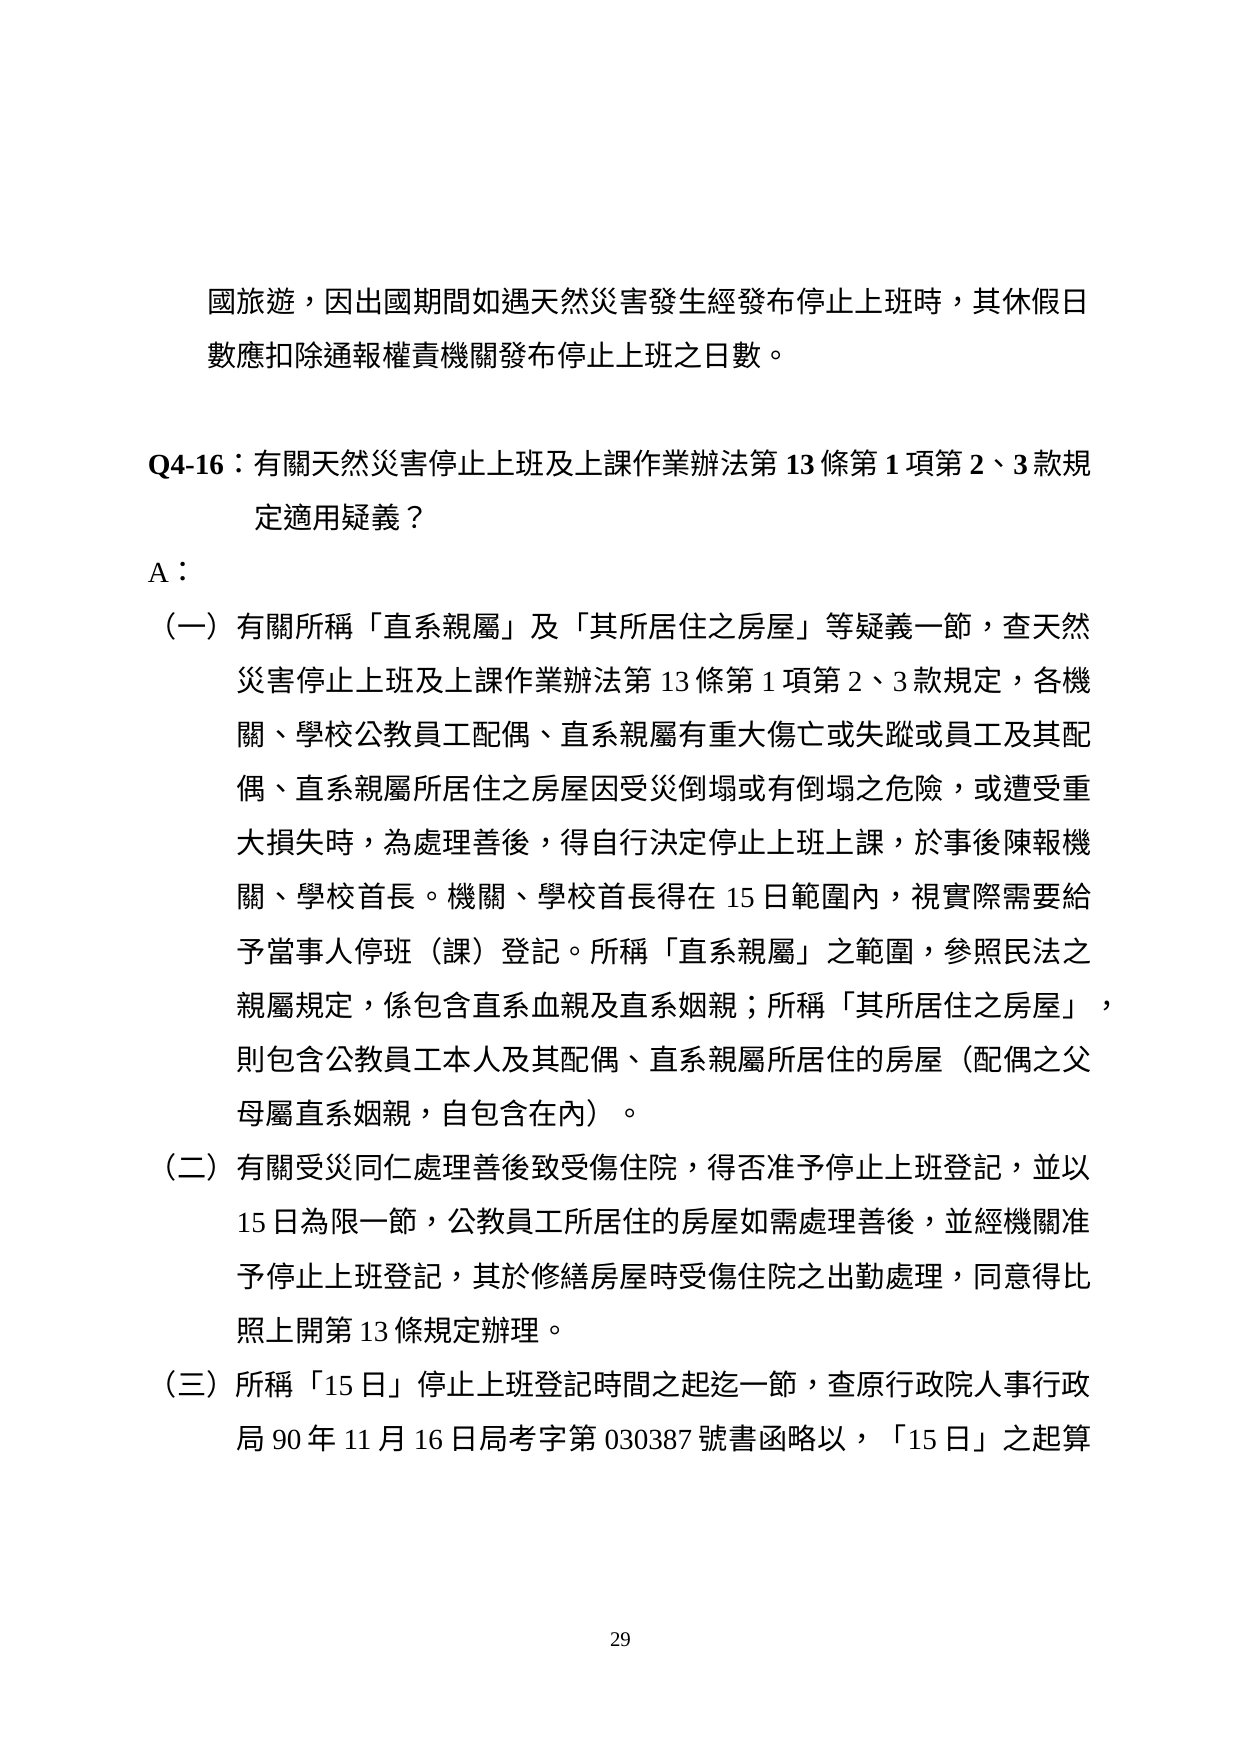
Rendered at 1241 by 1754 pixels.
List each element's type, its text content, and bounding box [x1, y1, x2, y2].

text （一）有關所稱「直系親屬」及「其所居住之房屋」等疑義一節，查天然災害停止上班及上課作業辦法第13條第1項第2、3款規定，各機關、學校公教員工配偶、直系親屬有重大傷亡或失蹤或員工及其配偶、直系親屬所居住之房屋因受災倒塌或有倒塌之危險，或遭受重大損失時，為處理善後，得自行決定停止上班上課，於事後陳報機關、學校首長。機關、學校首長得在15日範圍內，視實際需要給予當事人停班（課）登記。所稱「直系親屬」之範圍，參照民法之親屬規定，係包含直系血親及直系姻親；所稱「其所居住之房屋」，則包含公教員工本人及其配偶、直系親屬所居住的房屋（配偶之父母屬直系姻親，自包含在內）。 [148, 594, 1092, 1135]
text A： [148, 539, 1092, 594]
text （二）有關受災同仁處理善後致受傷住院，得否准予停止上班登記，並以15日為限一節，公教員工所居住的房屋如需處理善後，並經機關准予停止上班登記，其於修繕房屋時受傷住院之出勤處理，同意得比照上開第13條規定辦理。 [148, 1135, 1092, 1352]
text 國旅遊，因出國期間如遇天然災害發生經發布停止上班時，其休假日數應扣除通報權責機關發布停止上班之日數。 [148, 269, 1092, 377]
text （三）所稱「15日」停止上班登記時間之起迄一節，查原行政院人事行政局90年11月16日局考字第030387號書函略以，「15日」之起算日應自天然災害發生後受有災情之當日起算（不含例假日），惟為利受災當事人重建家園，服務機關首長得視受災當事人之實際需要，其於停止上班期間准予受災當事人採分段申請，俾利其災害搶救及復建，以迅速恢復日常作息。 [148, 1352, 1092, 1460]
text Q4-16：有關天然災害停止上班及上課作業辦法第13條第1項第2、3款規定適用疑義？ [148, 431, 1092, 539]
